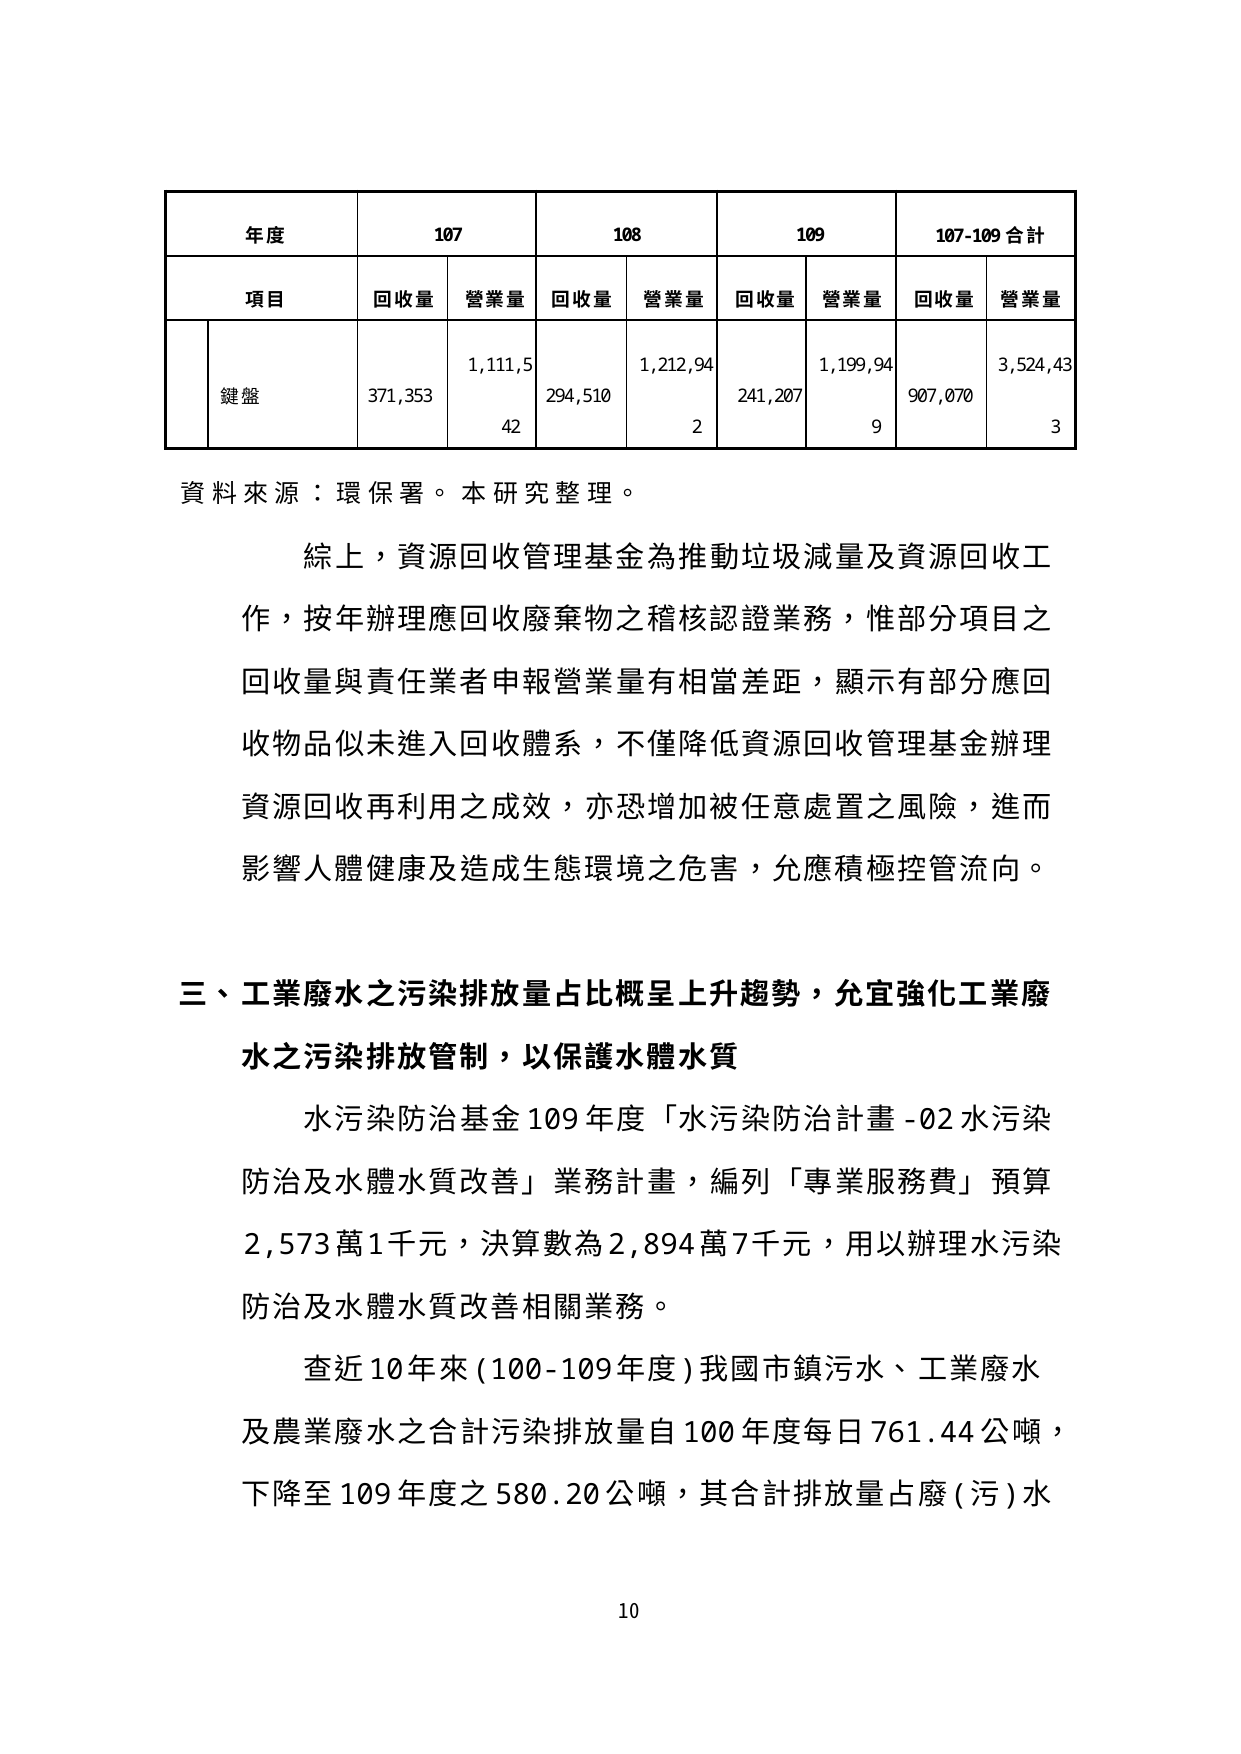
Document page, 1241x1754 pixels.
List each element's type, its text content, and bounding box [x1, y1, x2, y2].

table_header 107 [358, 193, 535, 255]
table_cell 營業量 [987, 257, 1074, 319]
text 綜上，資源回收管理基金為推動垃圾減量及資源回收工作，按年辦理應回收廢棄物之稽核認證業務，惟部分項目之回收量與責任業者申報營業量有相當差距，顯示有部分應回收物品似未進入回收體系，不僅降低資源回收管理基金辦理資源回收再利用之成效，亦恐增加被任意處置之風險，進而影響人體健康及造成生態環境之危害，允應積極控管流向。 [236, 513, 1063, 888]
table_header 108 [537, 193, 716, 255]
table_header 107-109合計 [897, 193, 1074, 255]
table_cell 371,353 [358, 321, 447, 447]
table_cell 營業量 [627, 257, 716, 319]
table_cell 294,510 [537, 321, 626, 447]
table_cell 1,111,542 [448, 321, 535, 447]
table_cell 3,524,433 [987, 321, 1074, 447]
table_cell 營業量 [807, 257, 895, 319]
table_cell 回收量 [897, 257, 986, 319]
table_cell 回收量 [358, 257, 447, 319]
text 查近10年來(100-109年度)我國市鎮污水、工業廢水及農業廢水之合計污染排放量自100年度每日761.44公噸，下降至109年度之580.20公噸，其合計排放量占廢(污)水產生量之比率亦自100年度之34.58%，下滑至109年度之28.06%，惟其中工業廢水之污染排放量占比卻自100年度11.22%，上升為109年度之12.12%(詳表1)，爰工業廢水之污染削減量容待檢討提增。 [236, 1325, 1063, 1513]
text 資料來源：環保署。本研究整理。 [163, 450, 1063, 513]
table_cell 907,070 [897, 321, 986, 447]
table_cell 回收量 [537, 257, 626, 319]
table_cell [167, 321, 207, 447]
text 水污染防治基金109年度「水污染防治計畫-02水污染防治及水體水質改善」業務計畫，編列「專業服務費」預算2,573萬1千元，決算數為2,894萬7千元，用以辦理水污染防治及水體水質改善相關業務。 [236, 1075, 1063, 1325]
table_cell 項目 [167, 257, 357, 319]
table_cell 1,199,949 [807, 321, 895, 447]
text 三、工業廢水之污染排放量占比概呈上升趨勢，允宜強化工業廢水之污染排放管制，以保護水體水質 [177, 950, 1063, 1075]
table_header 109 [718, 193, 895, 255]
table_header 年度 [167, 193, 357, 255]
table_cell 鍵盤 [209, 321, 357, 447]
table_cell 回收量 [718, 257, 805, 319]
table_cell 241,207 [718, 321, 805, 447]
table_cell 營業量 [448, 257, 535, 319]
table_cell 1,212,942 [627, 321, 716, 447]
